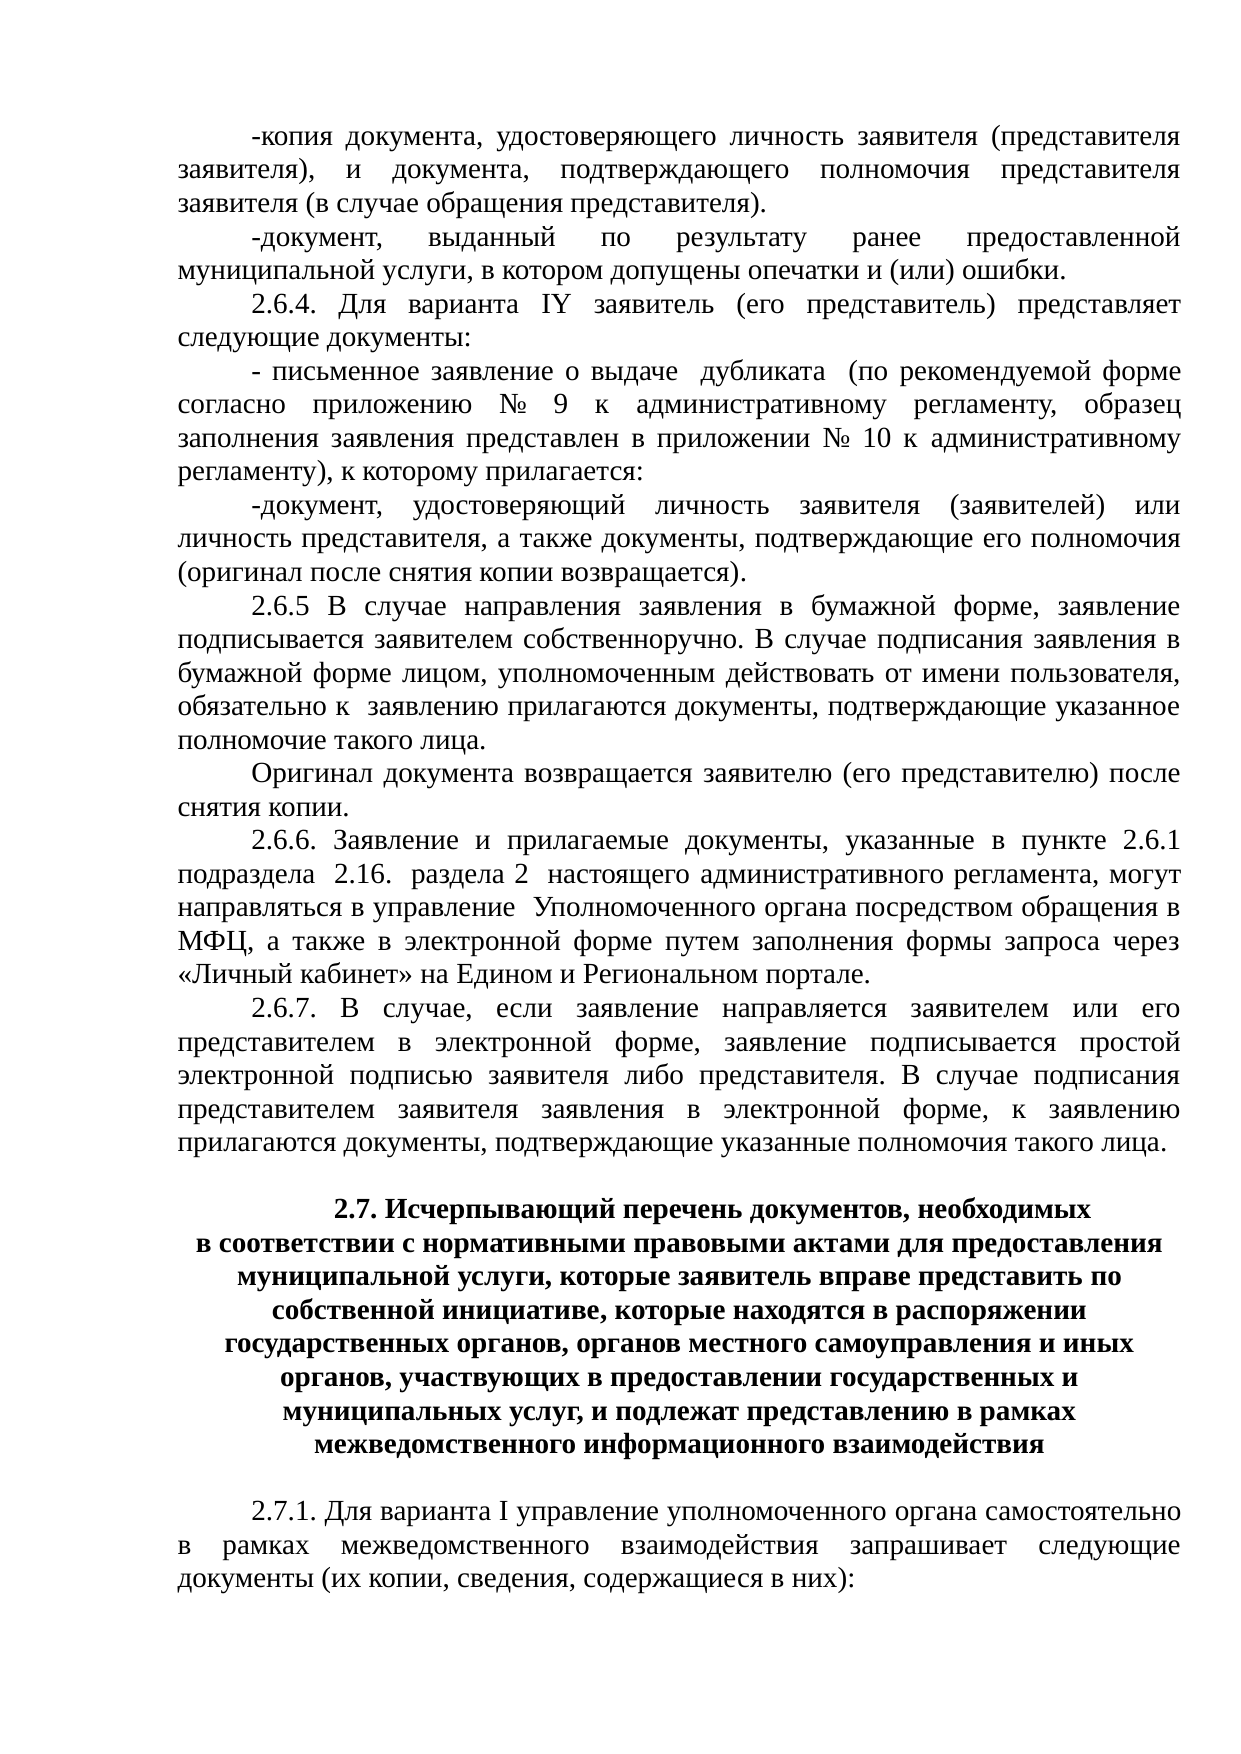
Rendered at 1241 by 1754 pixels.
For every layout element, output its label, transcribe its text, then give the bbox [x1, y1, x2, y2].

text 2.7. Исчерпывающий перечень документов, необходимых в соответствии с нормативными правовыми актами для предоставления муниципальной услуги, которые заявитель вправе представить по собственной инициативе, которые находятся в распоряжении государственных органов, органов местного самоуправления и иных органов, участвующих в предоставлении государственных и муниципальных услуг, и подлежат представлению в рамках межведомственного информационного взаимодействия [177, 1191, 1181, 1460]
text 2.7.1. Для варианта I управление уполномоченного органа самостоятельно в рамках межведомственного взаимодействия запрашивает следующие документы (их копии, сведения, содержащиеся в них): [177, 1493, 1181, 1594]
text 2.6.7. В случае, если заявление направляется заявителем или его представителем в электронной форме, заявление подписывается простой электронной подписью заявителя либо представителя. В случае подписания представителем заявителя заявления в электронной форме, к заявлению прилагаются документы, подтверждающие указанные полномочия такого лица. [177, 990, 1181, 1158]
text Оригинал документа возвращается заявителю (его представителю) после снятия копии. [177, 755, 1181, 822]
text 2.6.6. Заявление и прилагаемые документы, указанные в пункте 2.6.1 подраздела 2.16. раздела 2 настоящего административного регламента, могут направляться в управление Уполномоченного органа посредством обращения в МФЦ, а также в электронной форме путем заполнения формы запроса через «Личный кабинет» на Едином и Региональном портале. [177, 822, 1181, 990]
text -документ, выданный по результату ранее предоставленной муниципальной услуги, в котором допущены опечатки и (или) ошибки. [177, 219, 1181, 286]
text -копия документа, удостоверяющего личность заявителя (представителя заявителя), и документа, подтверждающего полномочия представителя заявителя (в случае обращения представителя). [177, 118, 1181, 219]
text - письменное заявление о выдаче дубликата (по рекомендуемой форме согласно приложению № 9 к административному регламенту, образец заполнения заявления представлен в приложении № 10 к административному регламенту), к которому прилагается: [177, 353, 1181, 487]
text 2.6.5 В случае направления заявления в бумажной форме, заявление подписывается заявителем собственноручно. В случае подписания заявления в бумажной форме лицом, уполномоченным действовать от имени пользователя, обязательно к заявлению прилагаются документы, подтверждающие указанное полномочие такого лица. [177, 588, 1181, 755]
text 2.6.4. Для варианта IY заявитель (его представитель) представляет следующие документы: [177, 286, 1181, 353]
text -документ, удостоверяющий личность заявителя (заявителей) или личность представителя, а также документы, подтверждающие его полномочия (оригинал после снятия копии возвращается). [177, 487, 1181, 588]
